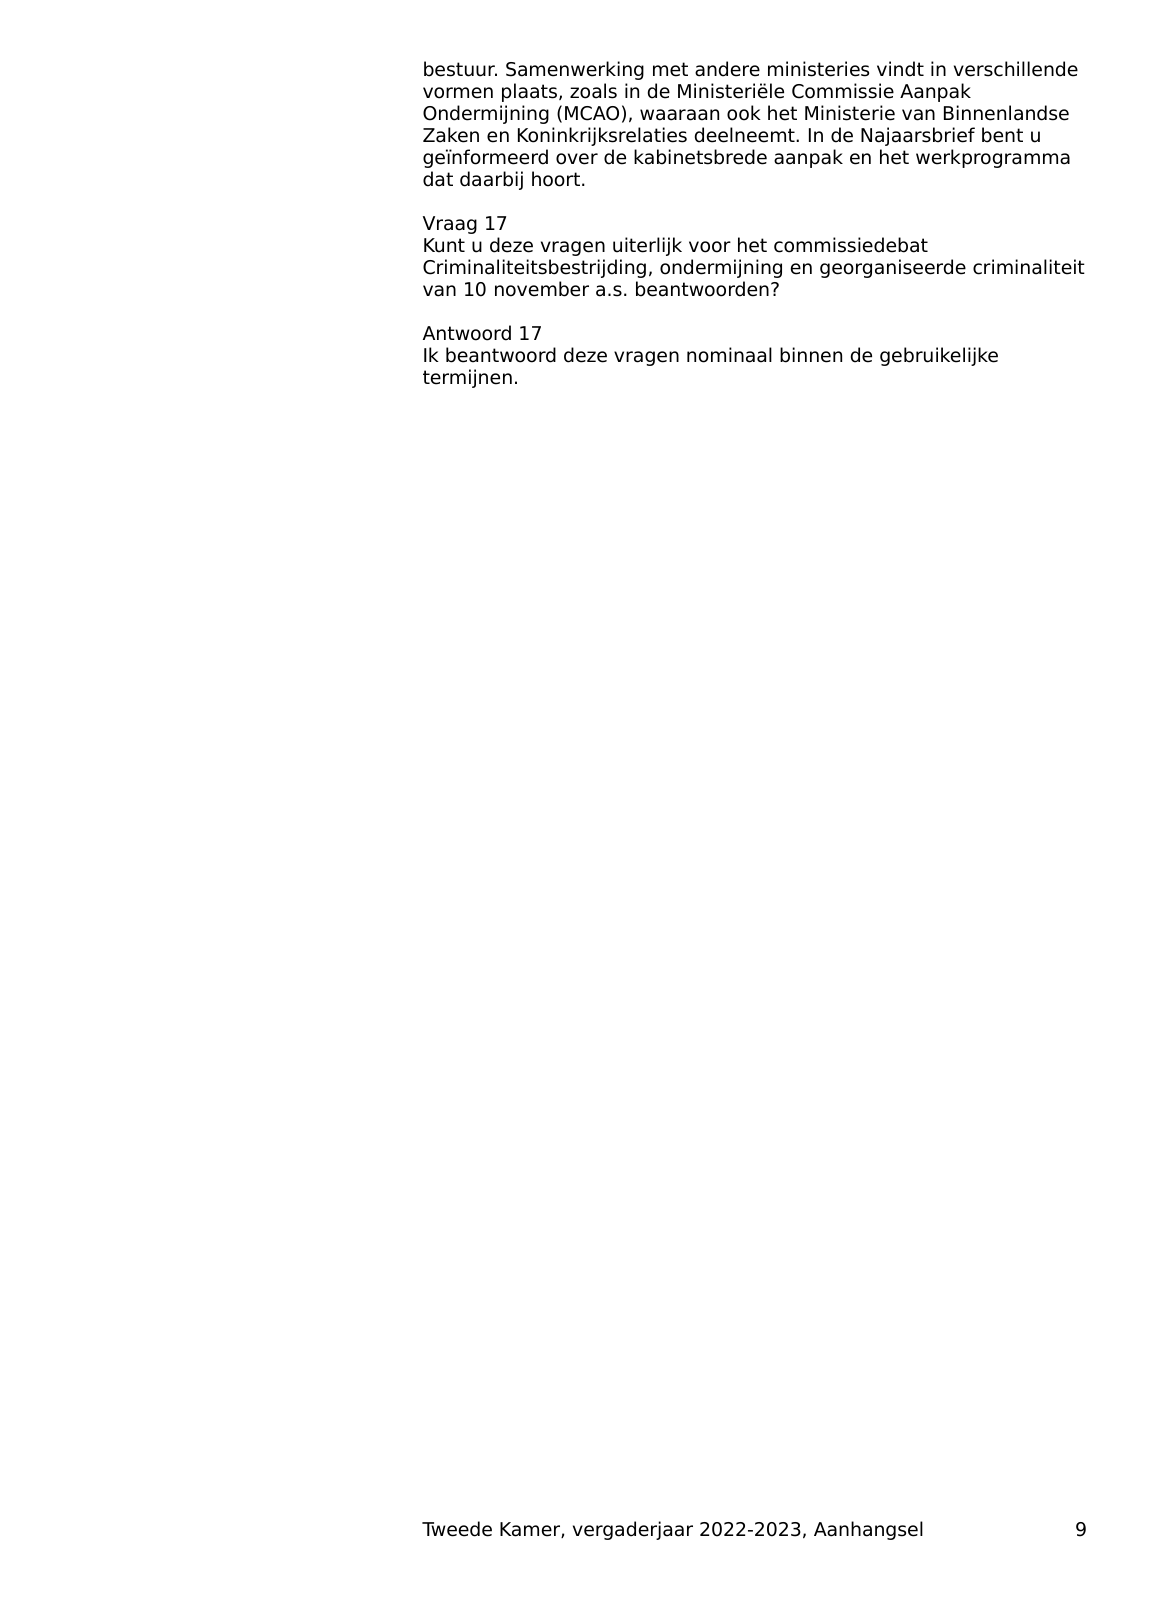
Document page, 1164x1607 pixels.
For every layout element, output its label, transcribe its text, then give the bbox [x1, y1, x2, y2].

text Kunt u deze vragen uiterlijk voor het commissiedebat Criminaliteitsbestrijding, ondermijning en georganiseerde criminaliteit van 10 november a.s. beantwoorden? [422, 235, 1087, 301]
text Vraag 17 [422, 213, 1087, 235]
text Ik beantwoord deze vragen nominaal binnen de gebruikelijke termijnen. [422, 345, 1087, 389]
text bestuur. Samenwerking met andere ministeries vindt in verschillende vormen plaats, zoals in de Ministeriële Commissie Aanpak Ondermijning (MCAO), waaraan ook het Ministerie van Binnenlandse Zaken en Koninkrijksrelaties deelneemt. In de Najaarsbrief bent u geïnformeerd over de kabinetsbrede aanpak en het werkprogramma dat daarbij hoort. [422, 59, 1087, 191]
text Antwoord 17 [422, 323, 1087, 345]
